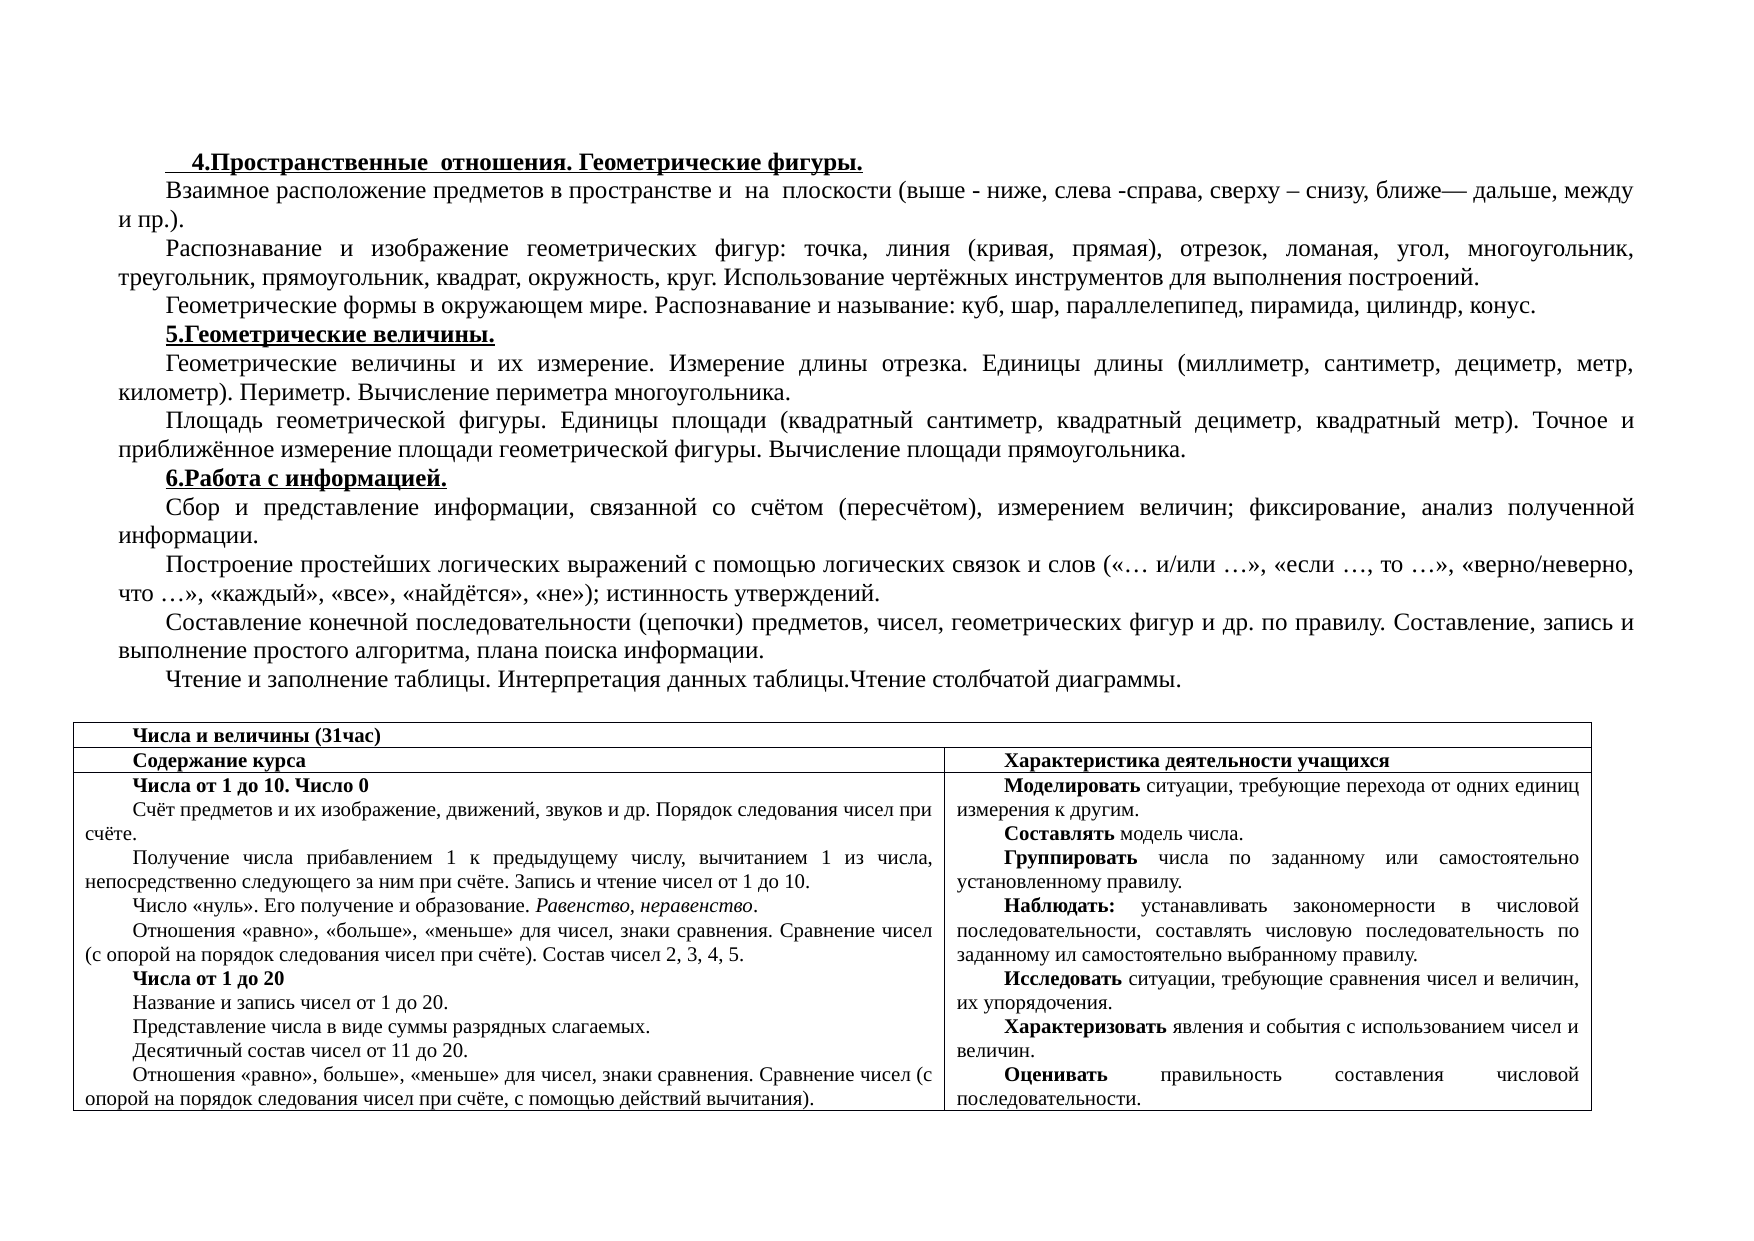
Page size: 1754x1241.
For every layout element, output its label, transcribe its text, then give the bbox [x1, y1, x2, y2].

text Площадь геометрической фигуры. Единицы площади (квадратный сантиметр, квадратный дециметр, квадратный метр). Точное и приближённое измерение площади геометрической фигуры. Вычисление площади прямоугольника. [118, 406, 1636, 463]
table_cell Содержание курса [74, 748, 944, 772]
text Взаимное расположение предметов в пространстве и на плоскости (выше - ниже, слева -справа, сверху – снизу, ближе— дальше, между и пр.). [118, 176, 1636, 233]
table_header Числа и величины (31час) [74, 723, 1591, 747]
table_cell Числа от 1 до 10. Число 0 Счёт предметов и их изображение, движений, звуков и др. Порядок следования чисел при счёте. Получение числа прибавлением 1 к предыдущему числу, вычитанием 1 из числа, непосредственно следующего за ним при счёте. Запись и чтение чисел от 1 до 10. Число «нуль». Его получение и образование. Равенство, неравенство. Отношения «равно», «больше», «меньше» для чисел, знаки сравнения. Сравнение чисел (с опорой на порядок следования чисел при счёте). Состав чисел 2, 3, 4, 5. Числа от 1 до 20 Название и запись чисел от 1 до 20. Представление числа в виде суммы разрядных слагаемых. Десятичный состав чисел от 11 до 20. Отношения «равно», больше», «меньше» для чисел, знаки сравнения. Сравнение чисел (с опорой на порядок следования чисел при счёте, с помощью действий вычитания). [74, 773, 944, 1110]
text 6.Работа с информацией. [118, 463, 1636, 492]
text Геометрические величины и их измерение. Измерение длины отрезка. Единицы длины (миллиметр, сантиметр, дециметр, метр, километр). Периметр. Вычисление периметра многоугольника. [118, 348, 1636, 406]
text Чтение и заполнение таблицы. Интерпретация данных таблицы.Чтение столбчатой диаграммы. [118, 664, 1636, 693]
text Составление конечной последовательности (цепочки) предметов, чисел, геометрических фигур и др. по правилу. Составление, запись и выполнение простого алгоритма, плана поиска информации. [118, 607, 1636, 664]
text Распознавание и изображение геометрических фигур: точка, линия (кривая, прямая), отрезок, ломаная, угол, многоугольник, треугольник, прямоугольник, квадрат, окружность, круг. Использование чертёжных инструментов для выполнения построений. [118, 233, 1636, 291]
table_cell Моделировать ситуации, требующие перехода от одних единиц измерения к другим. Составлять модель числа. Группировать числа по заданному или самостоятельно установленному правилу. Наблюдать: устанавливать закономерности в числовой последовательности, составлять числовую последовательность по заданному ил самостоятельно выбранному правилу. Исследовать ситуации, требующие сравнения чисел и величин, их упорядочения. Характеризовать явления и события с использованием чисел и величин. Оценивать правильность составления числовой последовательности. [945, 773, 1591, 1110]
text Сбор и представление информации, связанной со счётом (пересчётом), измерением величин; фиксирование, анализ полученной информации. [118, 492, 1636, 549]
table_cell Характеристика деятельности учащихся [945, 748, 1591, 772]
text 5.Геометрические величины. [118, 319, 1636, 348]
text Построение простейших логических выражений с помощью логических связок и слов («… и/или …», «если …, то …», «верно/неверно, что …», «каждый», «все», «найдётся», «не»); истинность утверждений. [118, 549, 1636, 607]
text Геометрические формы в окружающем мире. Распознавание и называние: куб, шар, параллелепипед, пирамида, цилиндр, конус. [118, 291, 1636, 319]
text 4.Пространственные отношения. Геометрические фигуры. [118, 147, 1636, 176]
